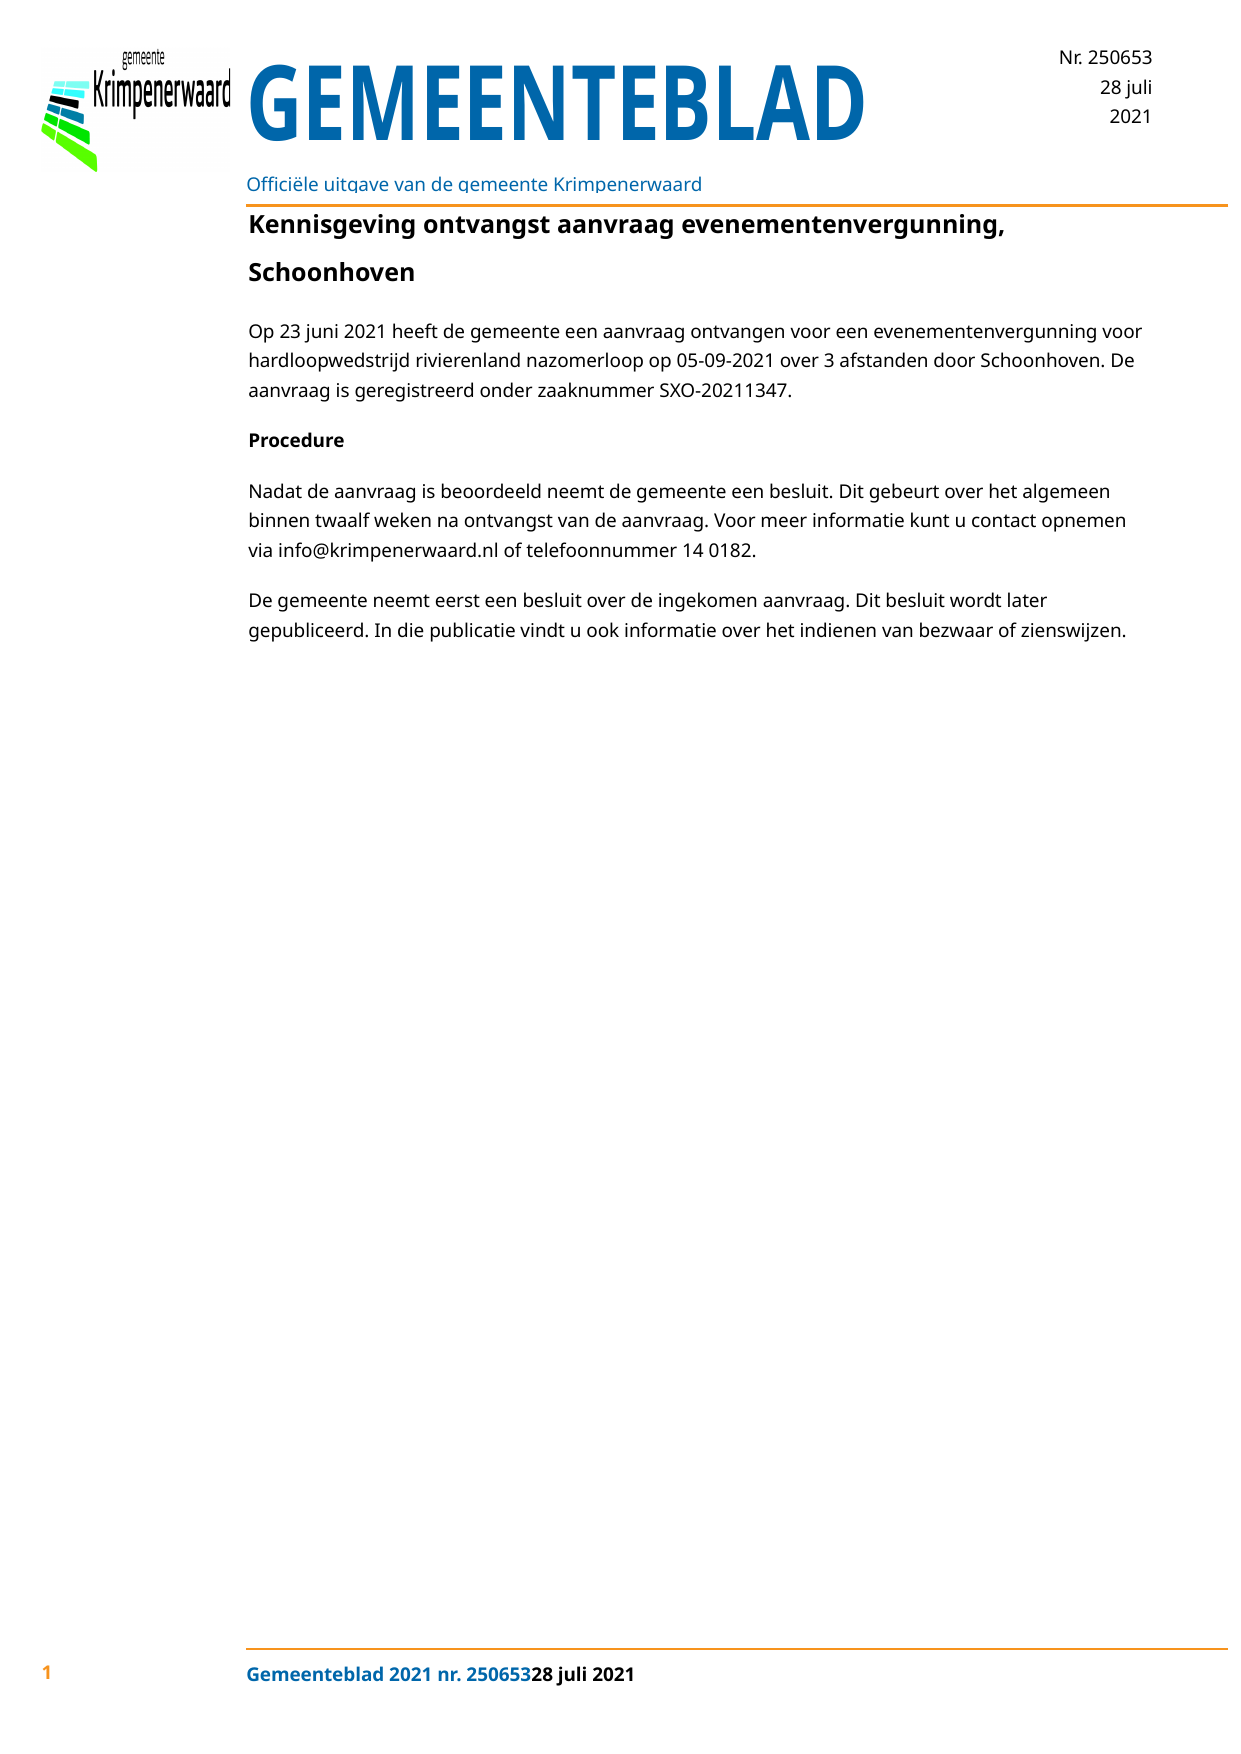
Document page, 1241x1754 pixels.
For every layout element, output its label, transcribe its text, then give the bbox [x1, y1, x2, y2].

picture [41, 47, 231, 172]
text Procedure [248, 427, 1152, 453]
text Op 23 juni 2021 heeft de gemeente een aanvraag ontvangen voor een evenementenvergunning voor hardloopwedstrijd rivierenland nazomerloop op 05-09-2021 over 3 afstanden door Schoonhoven. De aanvraag is geregistreerd onder zaaknummer SXO-20211347. [248, 318, 1152, 403]
text De gemeente neemt eerst een besluit over de ingekomen aanvraag. Dit besluit wordt later gepubliceerd. In die publicatie vindt u ook informatie over het indienen van bezwaar of zienswijzen. [248, 587, 1152, 643]
text Kennisgeving ontvangst aanvraag evenementenvergunning, Schoonhoven [248, 207, 1152, 288]
text Nadat de aanvraag is beoordeeld neemt de gemeente een besluit. Dit gebeurt over het algemeen binnen twaalf weken na ontvangst van de aanvraag. Voor meer informatie kunt u contact opnemen via info@krimpenerwaard.nl of telefoonnummer 14 0182. [248, 478, 1152, 563]
